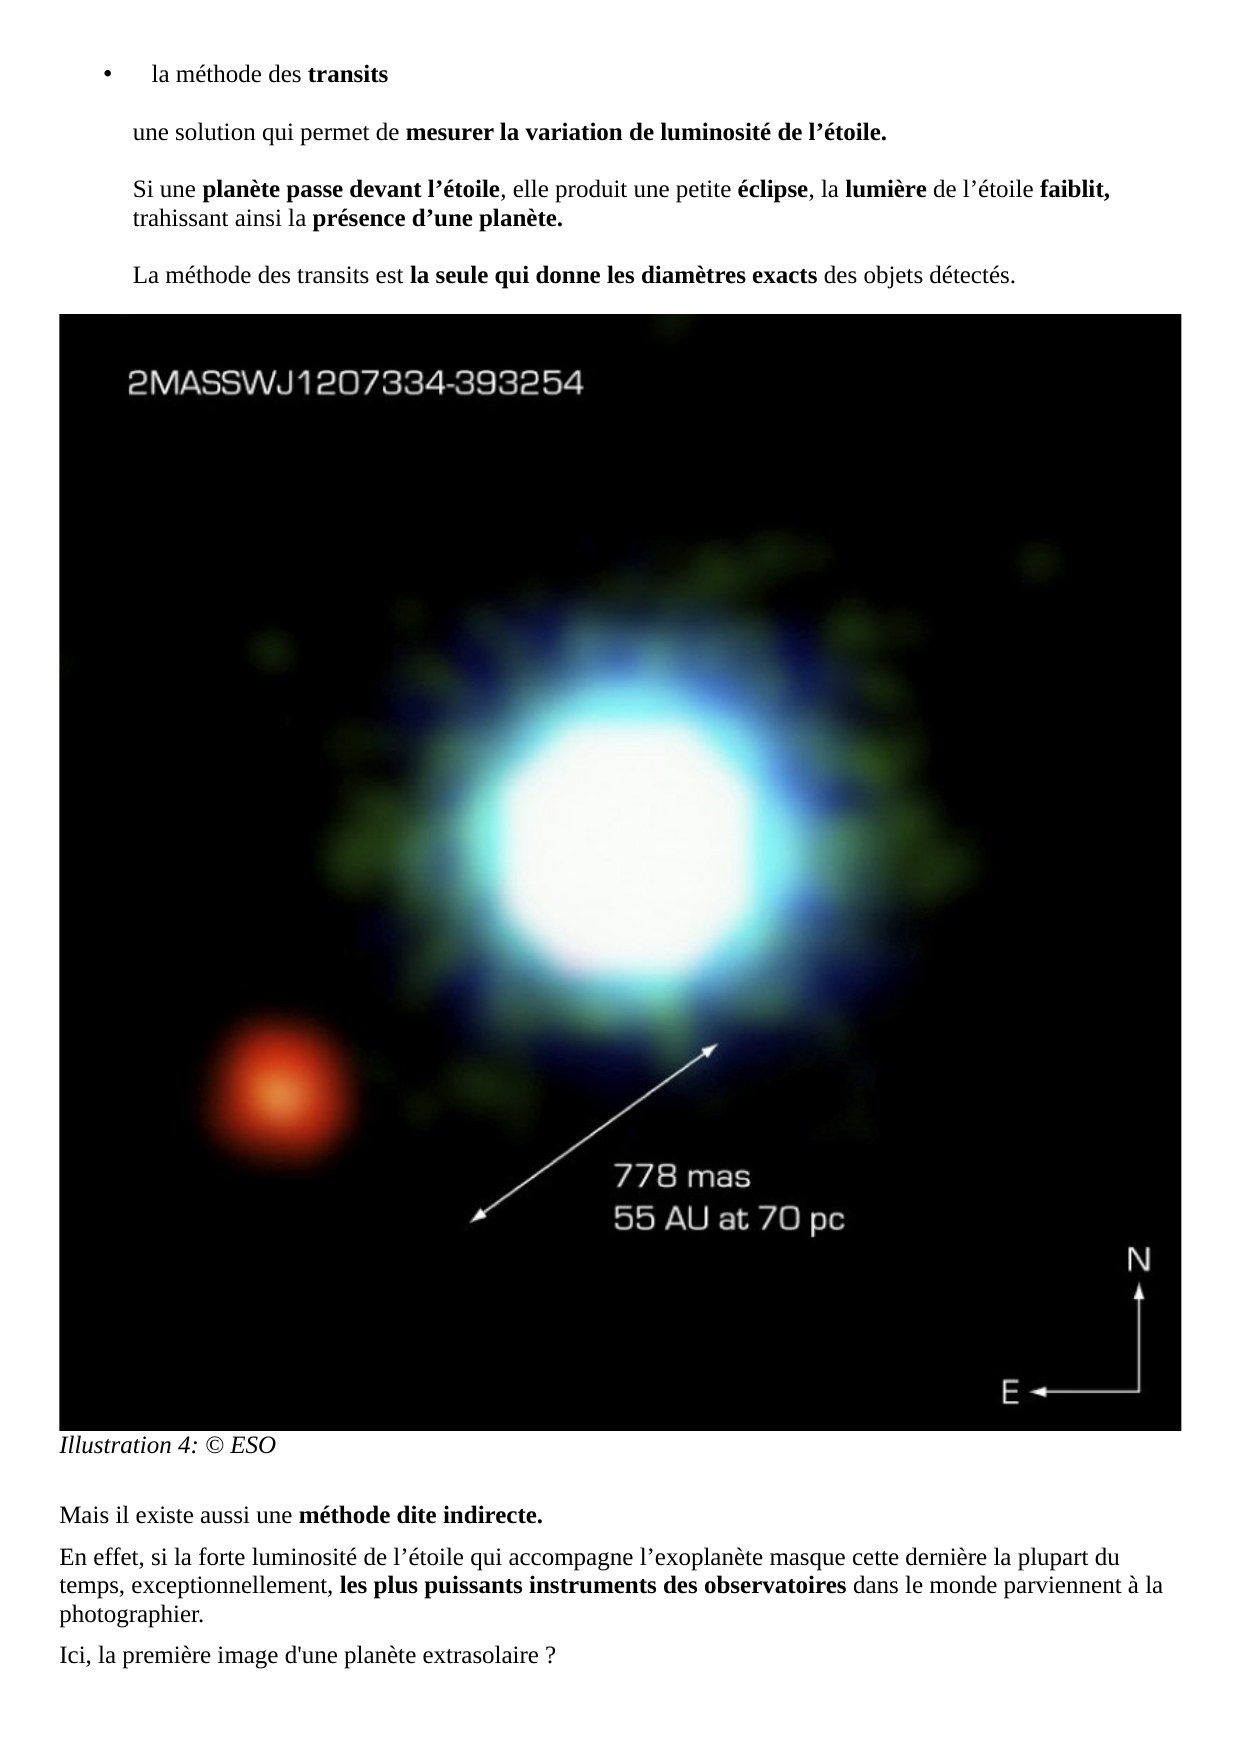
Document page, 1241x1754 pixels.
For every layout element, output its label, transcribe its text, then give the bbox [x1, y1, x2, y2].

text Mais il existe aussi une méthode dite indirecte. [59, 1501, 1181, 1529]
list la méthode des transits une solution qui permet de mesurer la variation de luminosité de l’étoile. Si une planète passe devant l’étoile, elle produit une petite éclipse, la lumière de l’étoile faiblit, trahissant ainsi la présence d’une planète. La méthode des transits est la seule qui donne les diamètres exacts des objets détectés. [103, 59, 1181, 289]
text Ici, la première image d'une planète extrasolaire ? [59, 1641, 1181, 1669]
text Illustration 4: © ESO [59, 1431, 1181, 1459]
picture [59, 314, 1182, 1431]
text En effet, si la forte luminosité de l’étoile qui accompagne l’exoplanète masque cette dernière la plupart du temps, exceptionnellement, les plus puissants instruments des observatoires dans le monde parviennent à la photographier. [59, 1542, 1181, 1628]
